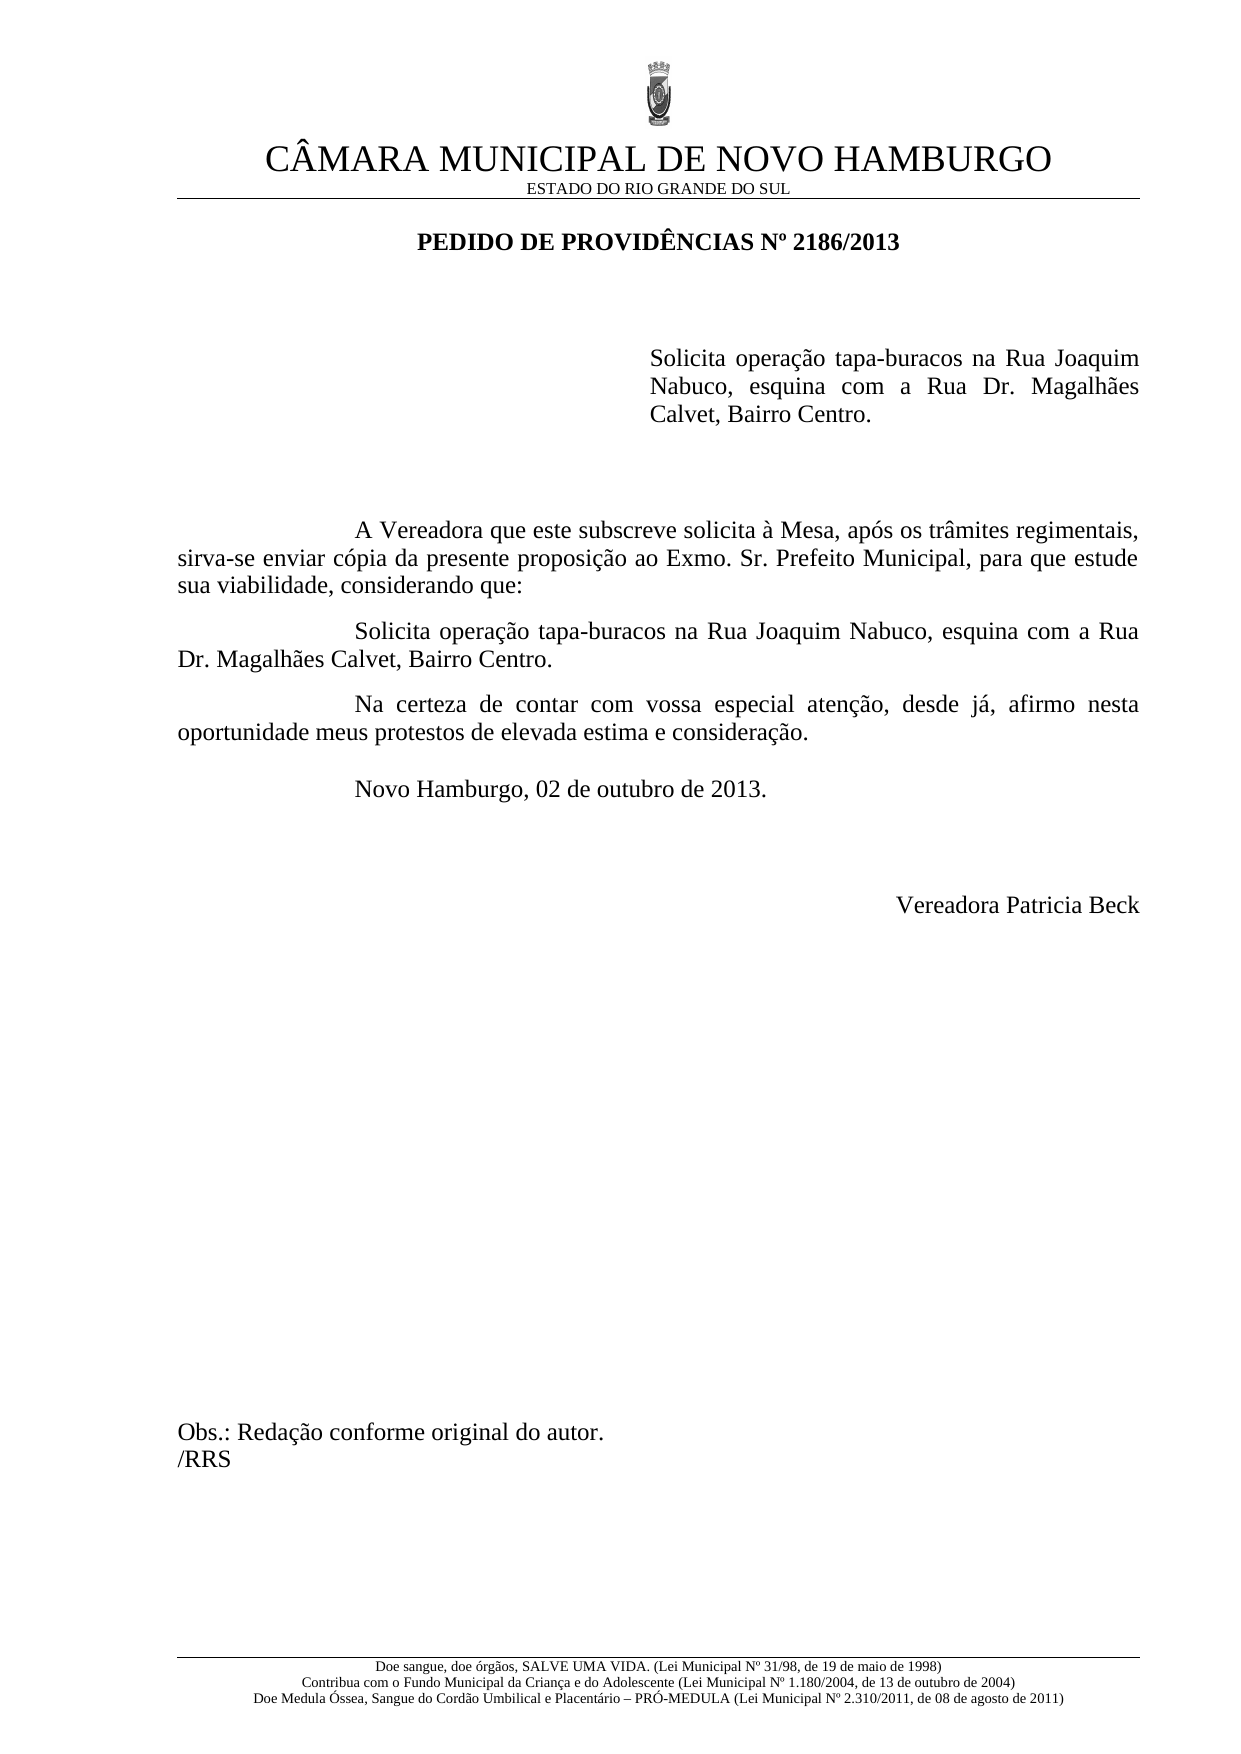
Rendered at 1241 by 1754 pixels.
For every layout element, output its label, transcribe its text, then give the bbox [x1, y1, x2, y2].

text Na certeza de contar com vossa especial atenção, desde já, afirmo nesta oportunidade meus protestos de elevada estima e consideração. [177, 690, 1140, 746]
text Obs.: Redação conforme original do autor. [177, 1418, 1140, 1446]
text PEDIDO DE PROVIDÊNCIAS Nº 2186/2013 [177, 228, 1140, 256]
text /RRS [177, 1446, 1140, 1473]
text Vereadora Patricia Beck [649, 891, 1140, 919]
text Solicita operação tapa-buracos na Rua Joaquim Nabuco, esquina com a Rua Dr. Magalhães Calvet, Bairro Centro. [649, 344, 1140, 428]
text Solicita operação tapa-buracos na Rua Joaquim Nabuco, esquina com a Rua Dr. Magalhães Calvet, Bairro Centro. [177, 617, 1140, 672]
text A Vereadora que este subscreve solicita à Mesa, após os trâmites regimentais, sirva-se enviar cópia da presente proposição ao Exmo. Sr. Prefeito Municipal, para que estude sua viabilidade, considerando que: [177, 516, 1140, 599]
text Novo Hamburgo, 02 de outubro de 2013. [177, 775, 1140, 803]
